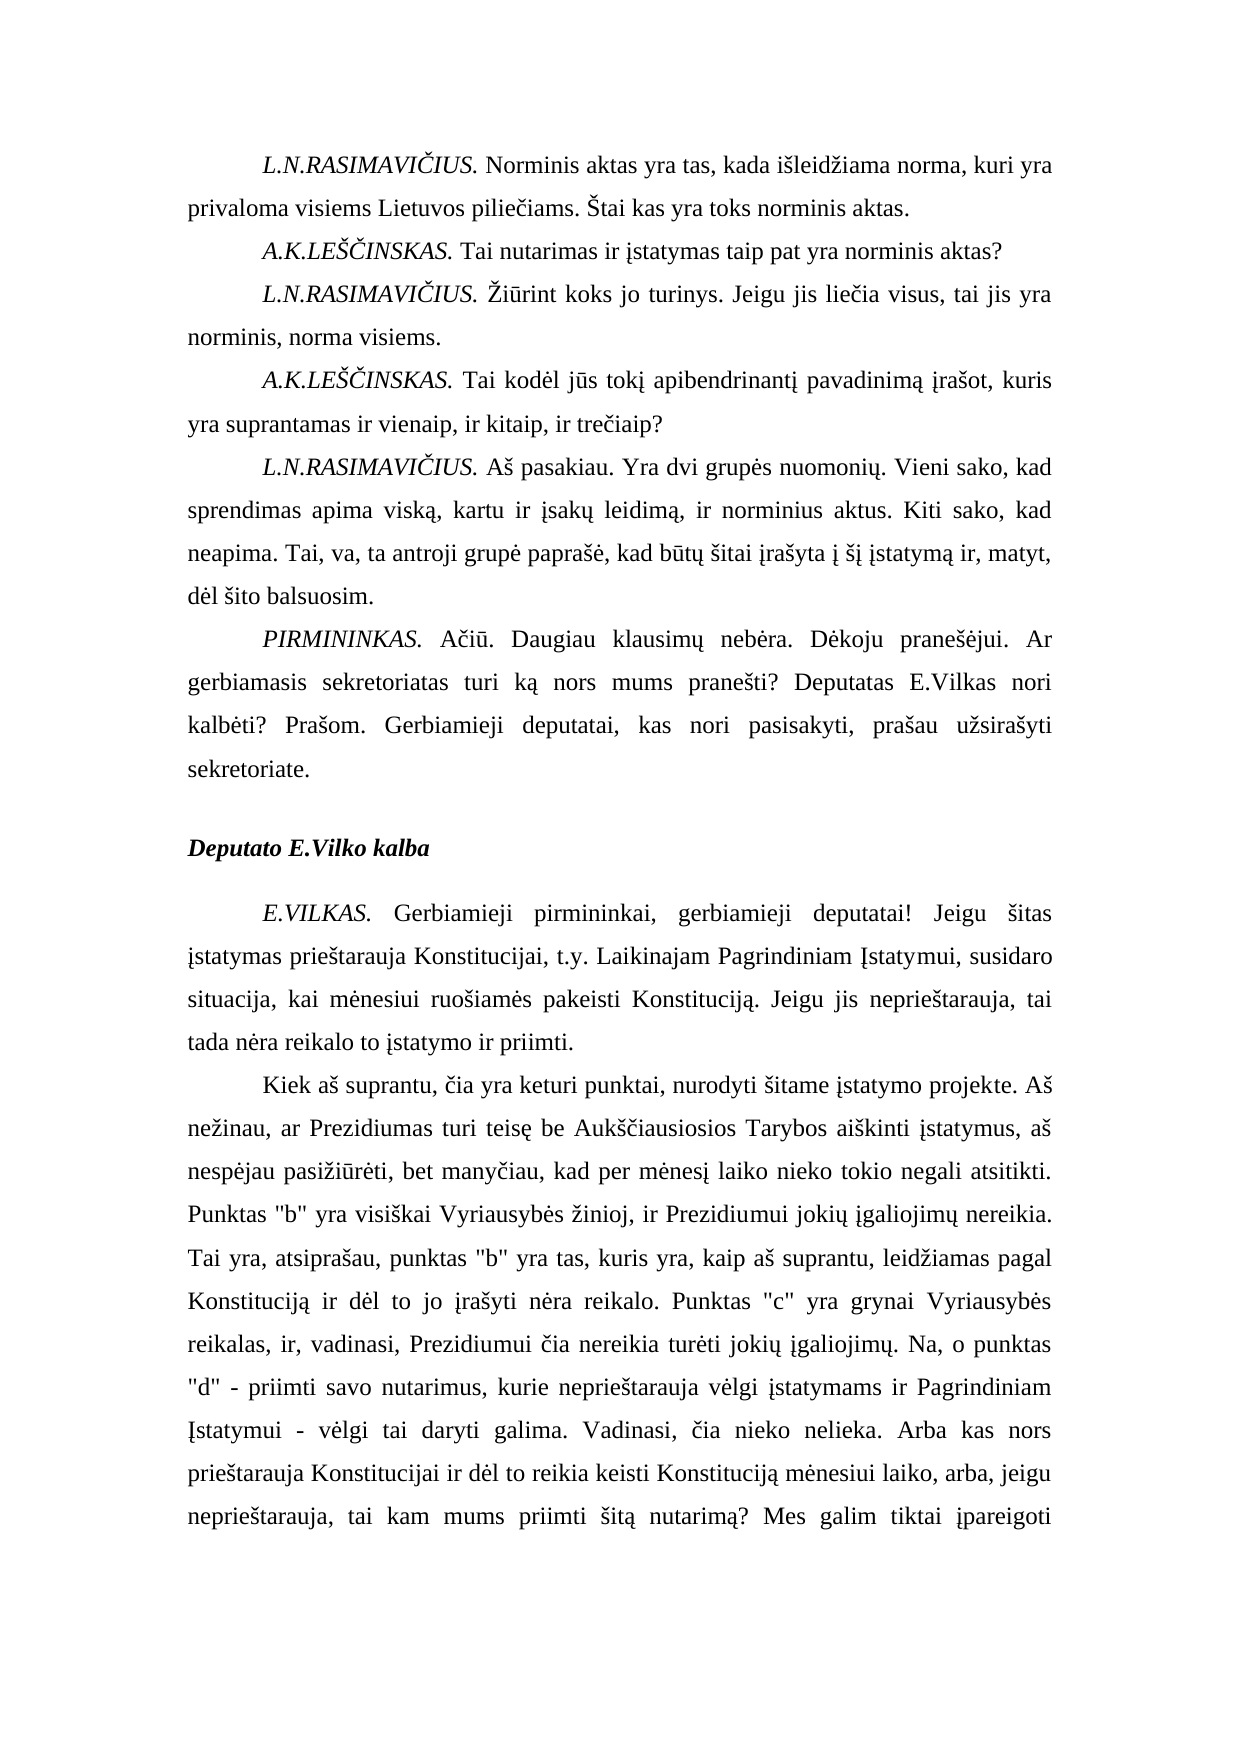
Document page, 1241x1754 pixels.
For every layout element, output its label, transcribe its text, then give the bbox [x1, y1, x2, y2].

text L.N.RASIMAVIČIUS. Aš pasakiau. Yra dvi grupės nuomonių. Vieni sako, kad sprendimas apima viską, kartu ir įsakų leidimą, ir norminius aktus. Kiti sako, kad neapima. Tai, va, ta antroji grupė paprašė, kad būtų šitai įrašyta į šį įstatymą ir, matyt, dėl šito balsuosim. [187, 452, 1053, 610]
text E.VILKAS. Gerbiamieji pirmininkai, gerbiamieji deputatai! Jeigu šitas įstatymas prieštarauja Konstitucijai, t.y. Laikinajam Pagrindiniam Įstaty­mui, susidaro situacija, kai mėnesiui ruošiamės pakeisti Konstituciją. Jeigu jis neprieštarauja, tai tada nėra reikalo to įstatymo ir priimti. [187, 898, 1053, 1056]
text PIRMININKAS. Ačiū. Daugiau klausimų nebėra. Dėkoju pranešėjui. Ar gerbiamasis sekretoriatas turi ką nors mums pranešti? Deputatas E.Vilkas nori kalbėti? Prašom. Gerbiamieji deputatai, kas nori pasisakyti, prašau užsirašyti sekretoriate. [187, 624, 1053, 782]
text A.K.LEŠČINSKAS. Tai kodėl jūs tokį apibendrinantį pavadinimą įrašot, kuris yra suprantamas ir vienaip, ir kitaip, ir trečiaip? [187, 366, 1053, 437]
subtitle Deputato E.Vilko kalba [187, 833, 1203, 862]
text L.N.RASIMAVIČIUS. Žiūrint koks jo turinys. Jeigu jis liečia visus, tai jis yra norminis, norma visiems. [187, 279, 1053, 351]
text Kiek aš suprantu, čia yra keturi punktai, nurodyti šitame įstatymo projek­te. Aš nežinau, ar Prezidiumas turi teisę be Aukščiausiosios Tarybos aiškinti įstatymus, aš nespėjau pasižiūrėti, bet manyčiau, kad per mėnesį laiko nieko tokio negali atsitikti. Punktas "b" yra visiškai Vyriausybės žinioj, ir Prezidiu­mui jokių įgaliojimų nereikia. Tai yra, atsiprašau, punktas "b" yra tas, kuris yra, kaip aš suprantu, leidžiamas pagal Konstituciją ir dėl to jo įrašyti nėra reikalo. Punktas "c" yra grynai Vyriausybės reikalas, ir, vadinasi, Prezidiu­mui čia nereikia turėti jokių įgaliojimų. Na, o punktas "d" - priimti savo nutarimus, kurie neprieštarauja vėlgi įstatymams ir Pagrindiniam Įstatymui - vėlgi tai daryti galima. Vadinasi, čia nieko nelieka. Arba kas nors prieštarauja Konstitucijai ir dėl to reikia keisti Konstituciją mėnesiui laiko, arba, jeigu neprieštarauja, tai kam mums priimti šitą nutarimą? Mes galim tiktai įpareigoti [187, 1070, 1053, 1530]
text A.K.LEŠČINSKAS. Tai nutarimas ir įstatymas taip pat yra norminis aktas? [187, 236, 1053, 265]
text L.N.RASIMAVIČIUS. Norminis aktas yra tas, kada išleidžiama norma, kuri yra privaloma visiems Lietuvos piliečiams. Štai kas yra toks norminis aktas. [187, 150, 1053, 222]
